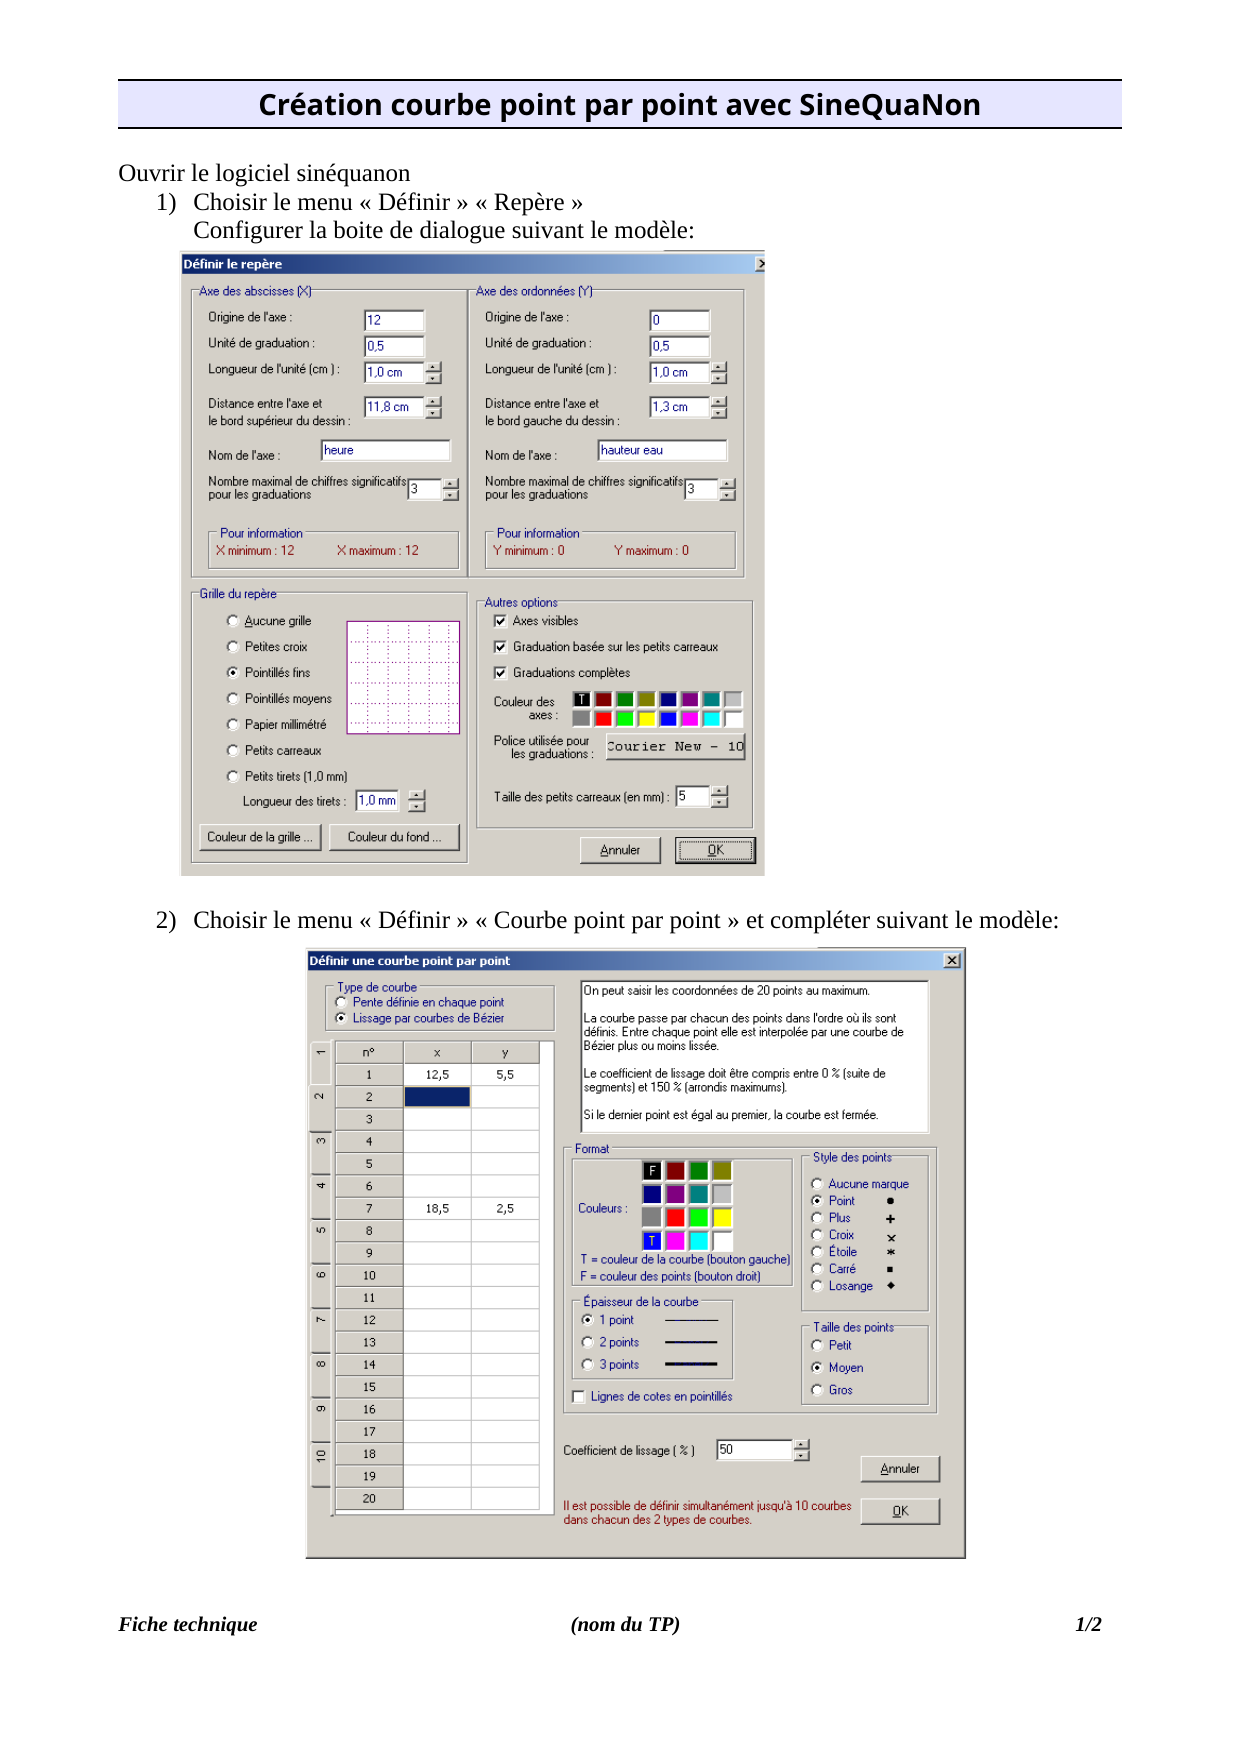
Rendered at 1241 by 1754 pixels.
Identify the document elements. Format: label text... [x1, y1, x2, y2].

picture [179, 250, 765, 876]
picture [305, 947, 967, 1559]
text Création courbe point par point avec SineQuaNon [118, 81, 1122, 127]
list Choisir le menu « Définir » « Courbe point par point » et compléter suivant le modèle: [156, 905, 1122, 933]
text Ouvrir le logiciel sinéquanon [118, 158, 1122, 187]
list Choisir le menu « Définir » « Repère » Configurer la boite de dialogue suivant le modèle: [156, 187, 1122, 905]
